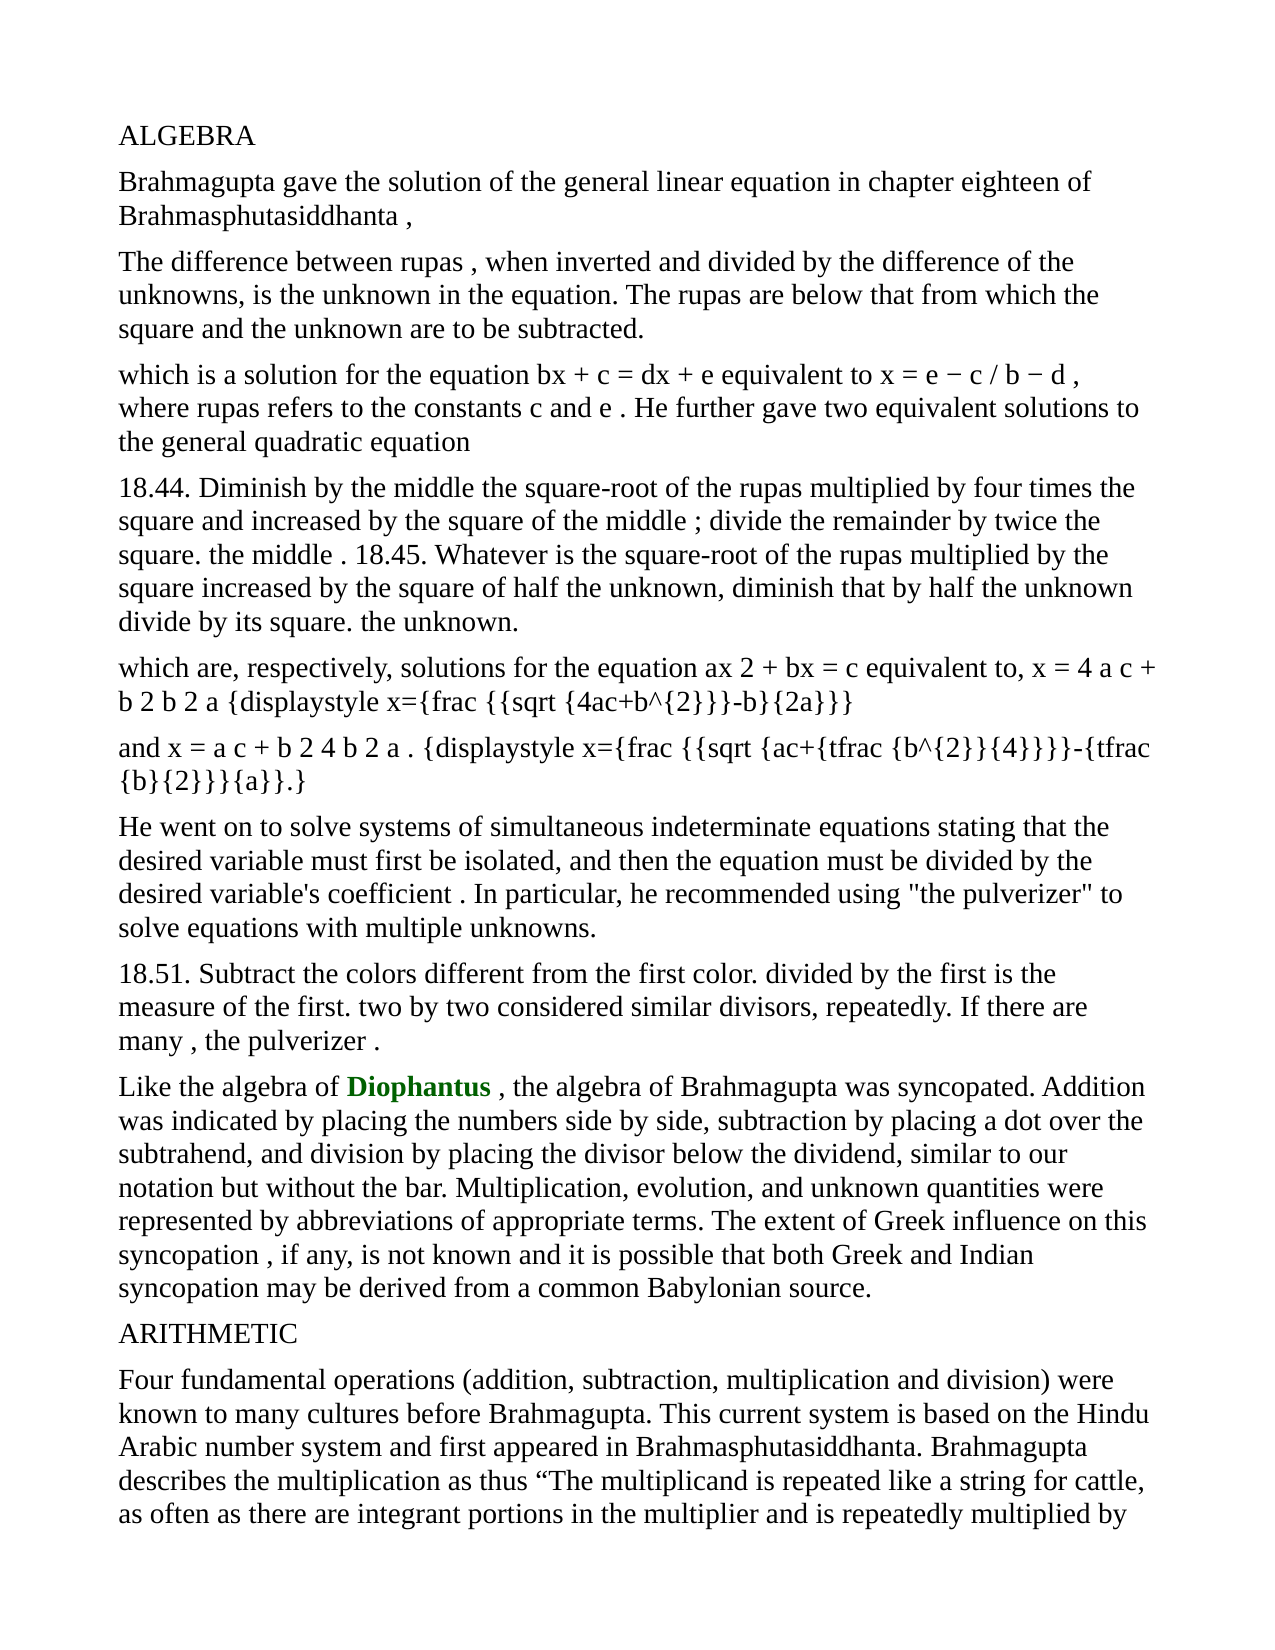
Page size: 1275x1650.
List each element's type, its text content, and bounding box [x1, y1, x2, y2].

text ALGEBRA [118, 118, 1157, 152]
text which is a solution for the equation bx + c = dx + e equivalent to x = e − c / b − d , where rupas refers to the constants c and e . He further gave two equivalent solutions to the general quadratic equation [118, 357, 1157, 457]
text Brahmagupta gave the solution of the general linear equation in chapter eighteen of Brahmasphutasiddhanta , [118, 164, 1157, 231]
text 18.51. Subtract the colors different from the first color. divided by the first is the measure of the first. two by two considered similar divisors, repeatedly. If there are many , the pulverizer . [118, 956, 1157, 1057]
text He went on to solve systems of simultaneous indeterminate equations stating that the desired variable must first be isolated, and then the equation must be divided by the desired variable's coefficient . In particular, he recommended using "the pulverizer" to solve equations with multiple unknowns. [118, 809, 1157, 943]
text Four fundamental operations (addition, subtraction, multiplication and division) were known to many cultures before Brahmagupta. This current system is based on the Hindu Arabic number system and first appeared in Brahmasphutasiddhanta. Brahmagupta describes the multiplication as thus “The multiplicand is repeated like a string for cattle, as often as there are integrant portions in the multiplier and is repeatedly multiplied by [118, 1362, 1157, 1530]
text The difference between rupas , when inverted and divided by the difference of the unknowns, is the unknown in the equation. The rupas are below that from which the square and the unknown are to be subtracted. [118, 244, 1157, 344]
text 18.44. Diminish by the middle the square-root of the rupas multiplied by four times the square and increased by the square of the middle ; divide the remainder by twice the square. the middle . 18.45. Whatever is the square-root of the rupas multiplied by the square increased by the square of half the unknown, diminish that by half the unknown divide by its square. the unknown. [118, 470, 1157, 638]
text which are, respectively, solutions for the equation ax 2 + bx = c equivalent to, x = 4 a c + b 2 b 2 a {displaystyle x={frac {{sqrt {4ac+b^{2}}}-b}{2a}}} [118, 650, 1157, 717]
text and x = a c + b 2 4 b 2 a . {displaystyle x={frac {{sqrt {ac+{tfrac {b^{2}}{4}}}}-{tfrac {b}{2}}}{a}}.} [118, 730, 1157, 797]
text ARITHMETIC [118, 1316, 1157, 1350]
text Like the algebra of Diophantus , the algebra of Brahmagupta was syncopated. Addition was indicated by placing the numbers side by side, subtraction by placing a dot over the subtrahend, and division by placing the divisor below the dividend, similar to our notation but without the bar. Multiplication, evolution, and unknown quantities were represented by abbreviations of appropriate terms. The extent of Greek influence on this syncopation , if any, is not known and it is possible that both Greek and Indian syncopation may be derived from a common Babylonian source. [118, 1069, 1157, 1304]
